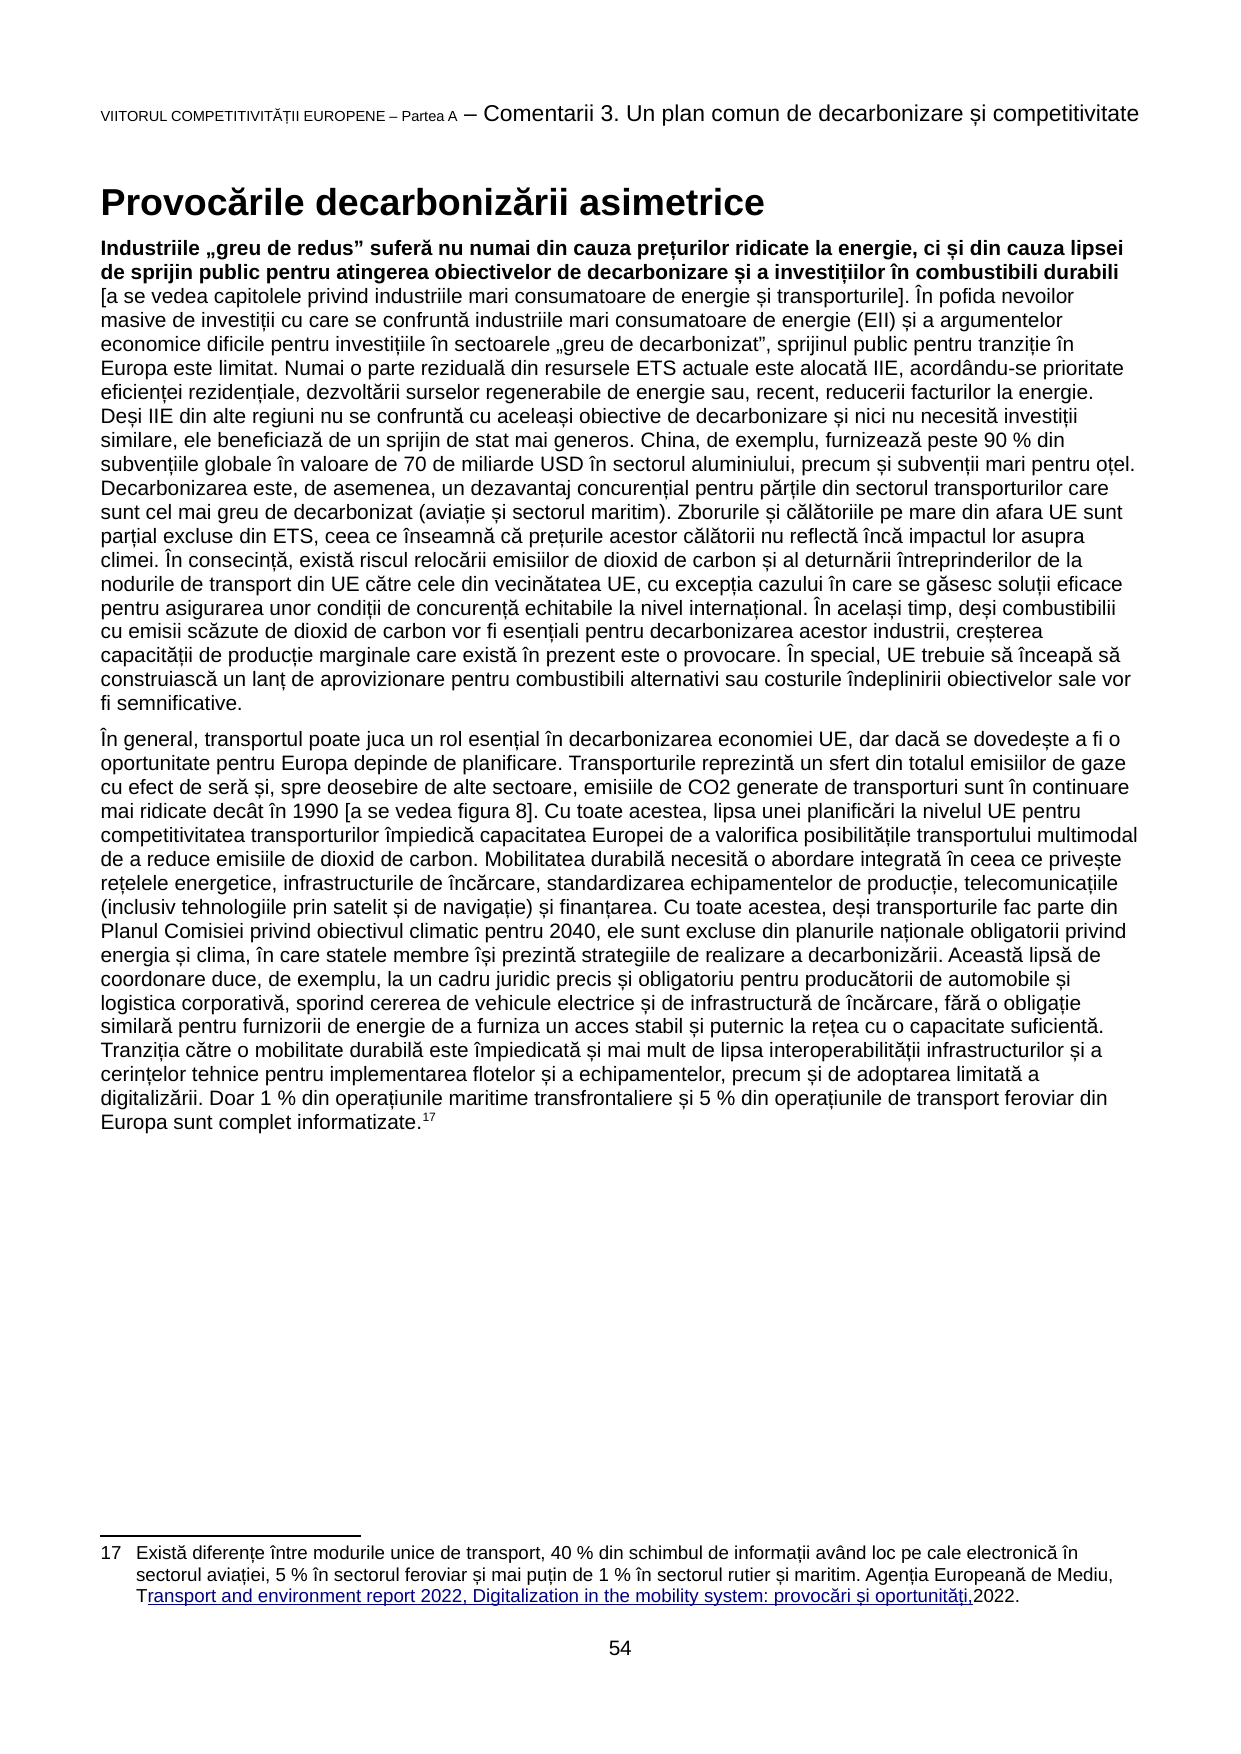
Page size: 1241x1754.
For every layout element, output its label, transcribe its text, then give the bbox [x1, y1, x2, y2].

subtitle Provocările decarbonizării asimetrice [100, 180, 1140, 223]
text Industriile „greu de redus” suferă nu numai din cauza prețurilor ridicate la energie, ci și din cauza lipsei de sprijin public pentru atingerea obiectivelor de decarbonizare și a investițiilor în combustibili durabili [a se vedea capitolele privind industriile mari consumatoare de energie și transporturile]. În pofida nevoilor masive de investiții cu care se confruntă industriile mari consumatoare de energie (EII) și a argumentelor economice dificile pentru investițiile în sectoarele „greu de decarbonizat”, sprijinul public pentru tranziție în Europa este limitat. Numai o parte reziduală din resursele ETS actuale este alocată IIE, acordându-se prioritate eficienței rezidențiale, dezvoltării surselor regenerabile de energie sau, recent, reducerii facturilor la energie. Deși IIE din alte regiuni nu se confruntă cu aceleași obiective de decarbonizare și nici nu necesită investiții similare, ele beneficiază de un sprijin de stat mai generos. China, de exemplu, furnizează peste 90 % din subvențiile globale în valoare de 70 de miliarde USD în sectorul aluminiului, precum și subvenții mari pentru oțel. Decarbonizarea este, de asemenea, un dezavantaj concurențial pentru părțile din sectorul transporturilor care sunt cel mai greu de decarbonizat (aviație și sectorul maritim). Zborurile și călătoriile pe mare din afara UE sunt parțial excluse din ETS, ceea ce înseamnă că prețurile acestor călătorii nu reflectă încă impactul lor asupra climei. În consecință, există riscul relocării emisiilor de dioxid de carbon și al deturnării întreprinderilor de la nodurile de transport din UE către cele din vecinătatea UE, cu excepția cazului în care se găsesc soluții eficace pentru asigurarea unor condiții de concurență echitabile la nivel internațional. În același timp, deși combustibilii cu emisii scăzute de dioxid de carbon vor fi esențiali pentru decarbonizarea acestor industrii, creșterea capacității de producție marginale care există în prezent este o provocare. În special, UE trebuie să înceapă să construiască un lanț de aprovizionare pentru combustibili alternativi sau costurile îndeplinirii obiectivelor sale vor fi semnificative. [100, 236, 1140, 715]
text În general, transportul poate juca un rol esențial în decarbonizarea economiei UE, dar dacă se dovedește a fi o oportunitate pentru Europa depinde de planificare. Transporturile reprezintă un sfert din totalul emisiilor de gaze cu efect de seră și, spre deosebire de alte sectoare, emisiile de CO2 generate de transporturi sunt în continuare mai ridicate decât în 1990 [a se vedea figura 8]. Cu toate acestea, lipsa unei planificări la nivelul UE pentru competitivitatea transporturilor împiedică capacitatea Europei de a valorifica posibilitățile transportului multimodal de a reduce emisiile de dioxid de carbon. Mobilitatea durabilă necesită o abordare integrată în ceea ce privește rețelele energetice, infrastructurile de încărcare, standardizarea echipamentelor de producție, telecomunicațiile (inclusiv tehnologiile prin satelit și de navigație) și finanțarea. Cu toate acestea, deși transporturile fac parte din Planul Comisiei privind obiectivul climatic pentru 2040, ele sunt excluse din planurile naționale obligatorii privind energia și clima, în care statele membre își prezintă strategiile de realizare a decarbonizării. Această lipsă de coordonare duce, de exemplu, la un cadru juridic precis și obligatoriu pentru producătorii de automobile și logistica corporativă, sporind cererea de vehicule electrice și de infrastructură de încărcare, fără o obligație similară pentru furnizorii de energie de a furniza un acces stabil și puternic la rețea cu o capacitate suficientă. Tranziția către o mobilitate durabilă este împiedicată și mai mult de lipsa interoperabilității infrastructurilor și a cerințelor tehnice pentru implementarea flotelor și a echipamentelor, precum și de adoptarea limitată a digitalizării. Doar 1 % din operațiunile maritime transfrontaliere și 5 % din operațiunile de transport feroviar din Europa sunt complet informatizate. [100, 727, 1140, 1134]
text Există diferențe între modurile unice de transport, 40 % din schimbul de informații având loc pe cale electronică în sectorul aviației, 5 % în sectorul feroviar și mai puțin de 1 % în sectorul rutier și maritim. Agenția Europeană de Mediu, Transport and environment report 2022, Digitalization in the mobility system: provocări și oportunități,2022. [100, 1542, 1140, 1606]
